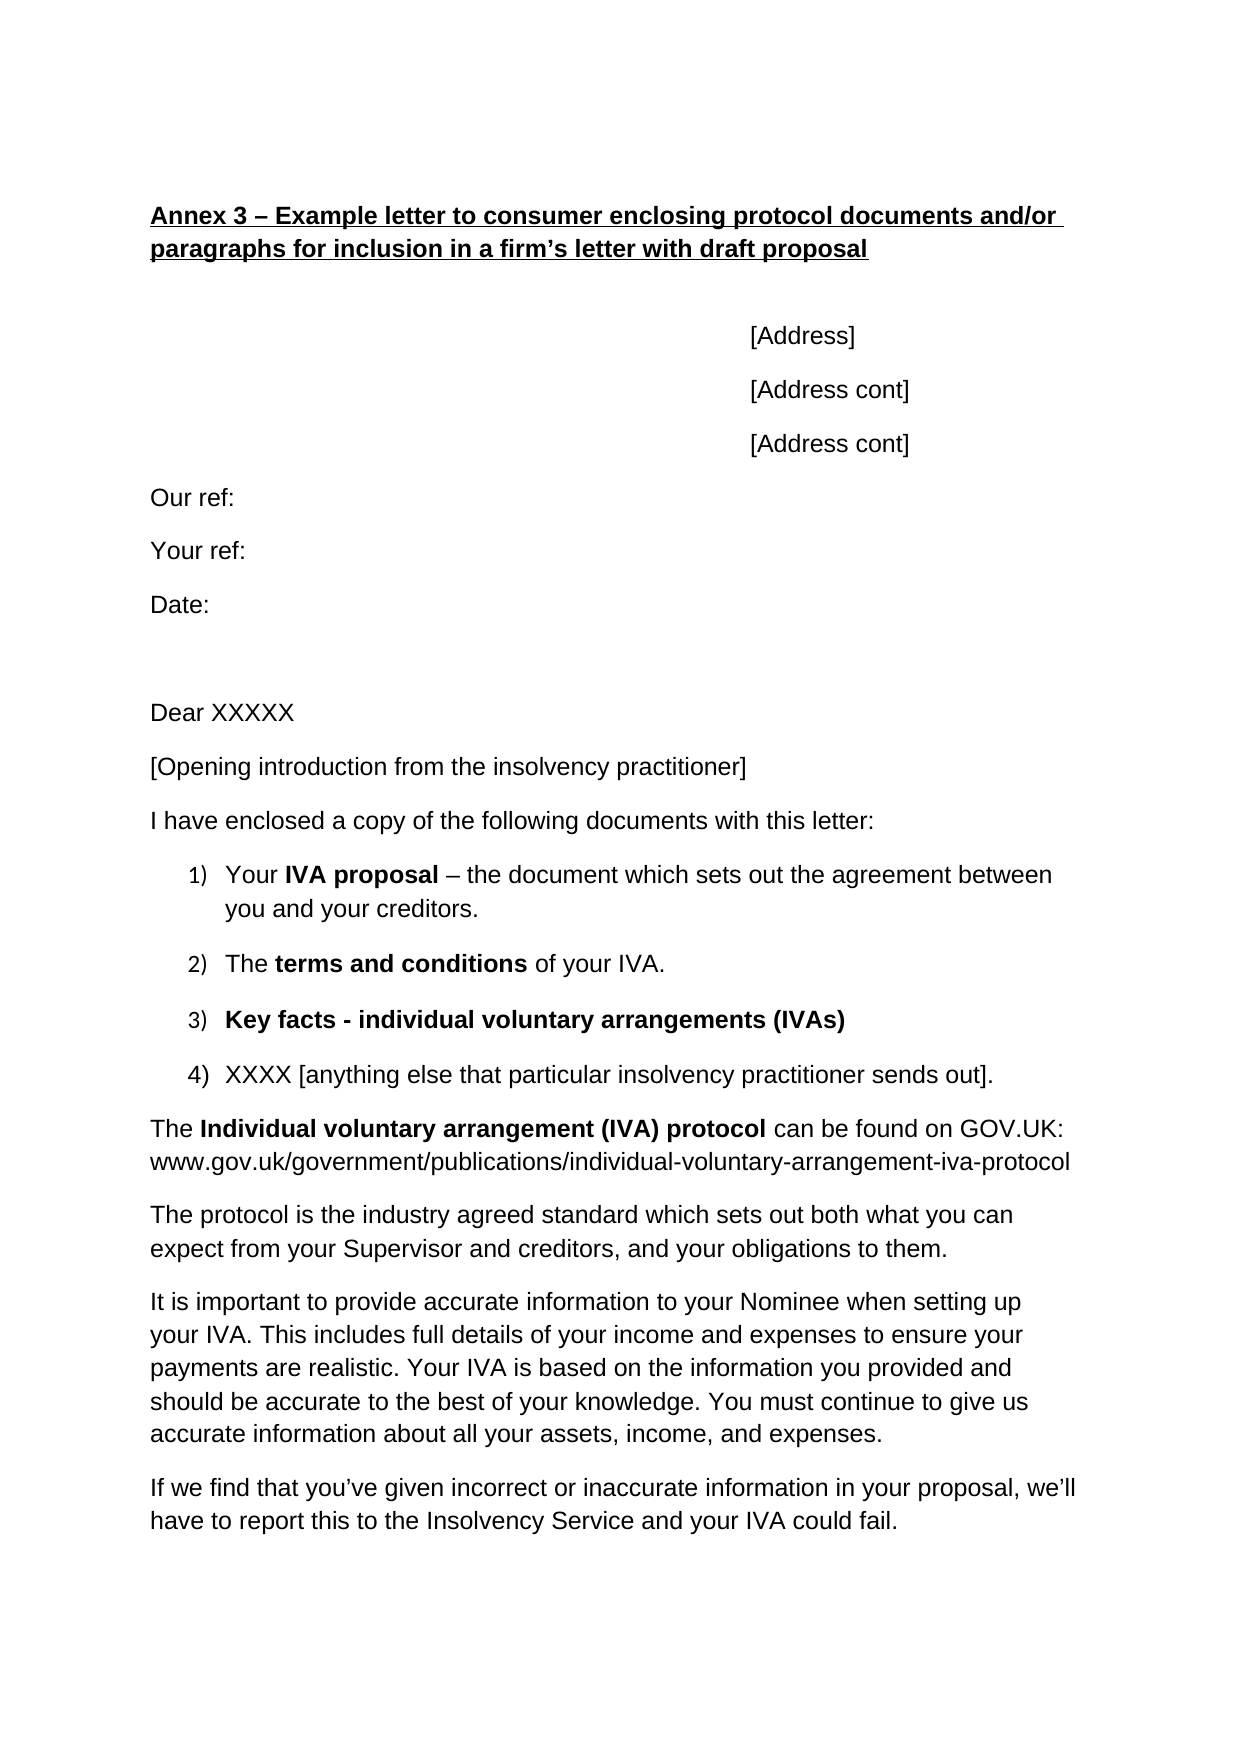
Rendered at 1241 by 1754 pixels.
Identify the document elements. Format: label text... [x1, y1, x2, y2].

text The protocol is the industry agreed standard which sets out both what you can expect from your Supervisor and creditors, and your obligations to them. [150, 1201, 1090, 1262]
text [Address cont] [150, 375, 1090, 403]
text [Opening introduction from the insolvency practitioner] [150, 752, 1090, 781]
text [Address] [675, 321, 1090, 350]
list XXXX [anything else that particular insolvency practitioner sends out]. [187, 1060, 1090, 1088]
text Annex 3 – Example letter to consumer enclosing protocol documents and/or paragraphs for inclusion in a firm’s letter with draft proposal [150, 201, 1090, 296]
list The terms and conditions of your IVA. [187, 948, 1090, 979]
text If we find that you’ve given incorrect or inaccurate information in your proposal, we’ll have to report this to the Insolvency Service and your IVA could fail. [150, 1473, 1090, 1535]
text [Address cont] [150, 429, 1090, 457]
text Our ref: [150, 482, 1090, 511]
list Your IVA proposal – the document which sets out the agreement between you and your creditors. [187, 859, 1090, 923]
list Key facts - individual voluntary arrangements (IVAs) [187, 1004, 1090, 1034]
text Date: [150, 590, 1090, 619]
text It is important to provide accurate information to your Nominee when setting up your IVA. This includes full details of your income and expenses to ensure your payments are realistic. Your IVA is based on the information you provided and should be accurate to the best of your knowledge. You must continue to give us accurate information about all your assets, income, and expenses. [150, 1287, 1060, 1448]
text I have enclosed a copy of the following documents with this letter: [150, 806, 1090, 834]
text Your ref: [150, 536, 1090, 565]
text The Individual voluntary arrangement (IVA) protocol can be found on GOV.UK: www.gov.uk/government/publications/individual-voluntary-arrangement-iva-protocol [150, 1114, 1090, 1175]
text Dear XXXXX [150, 698, 1090, 727]
